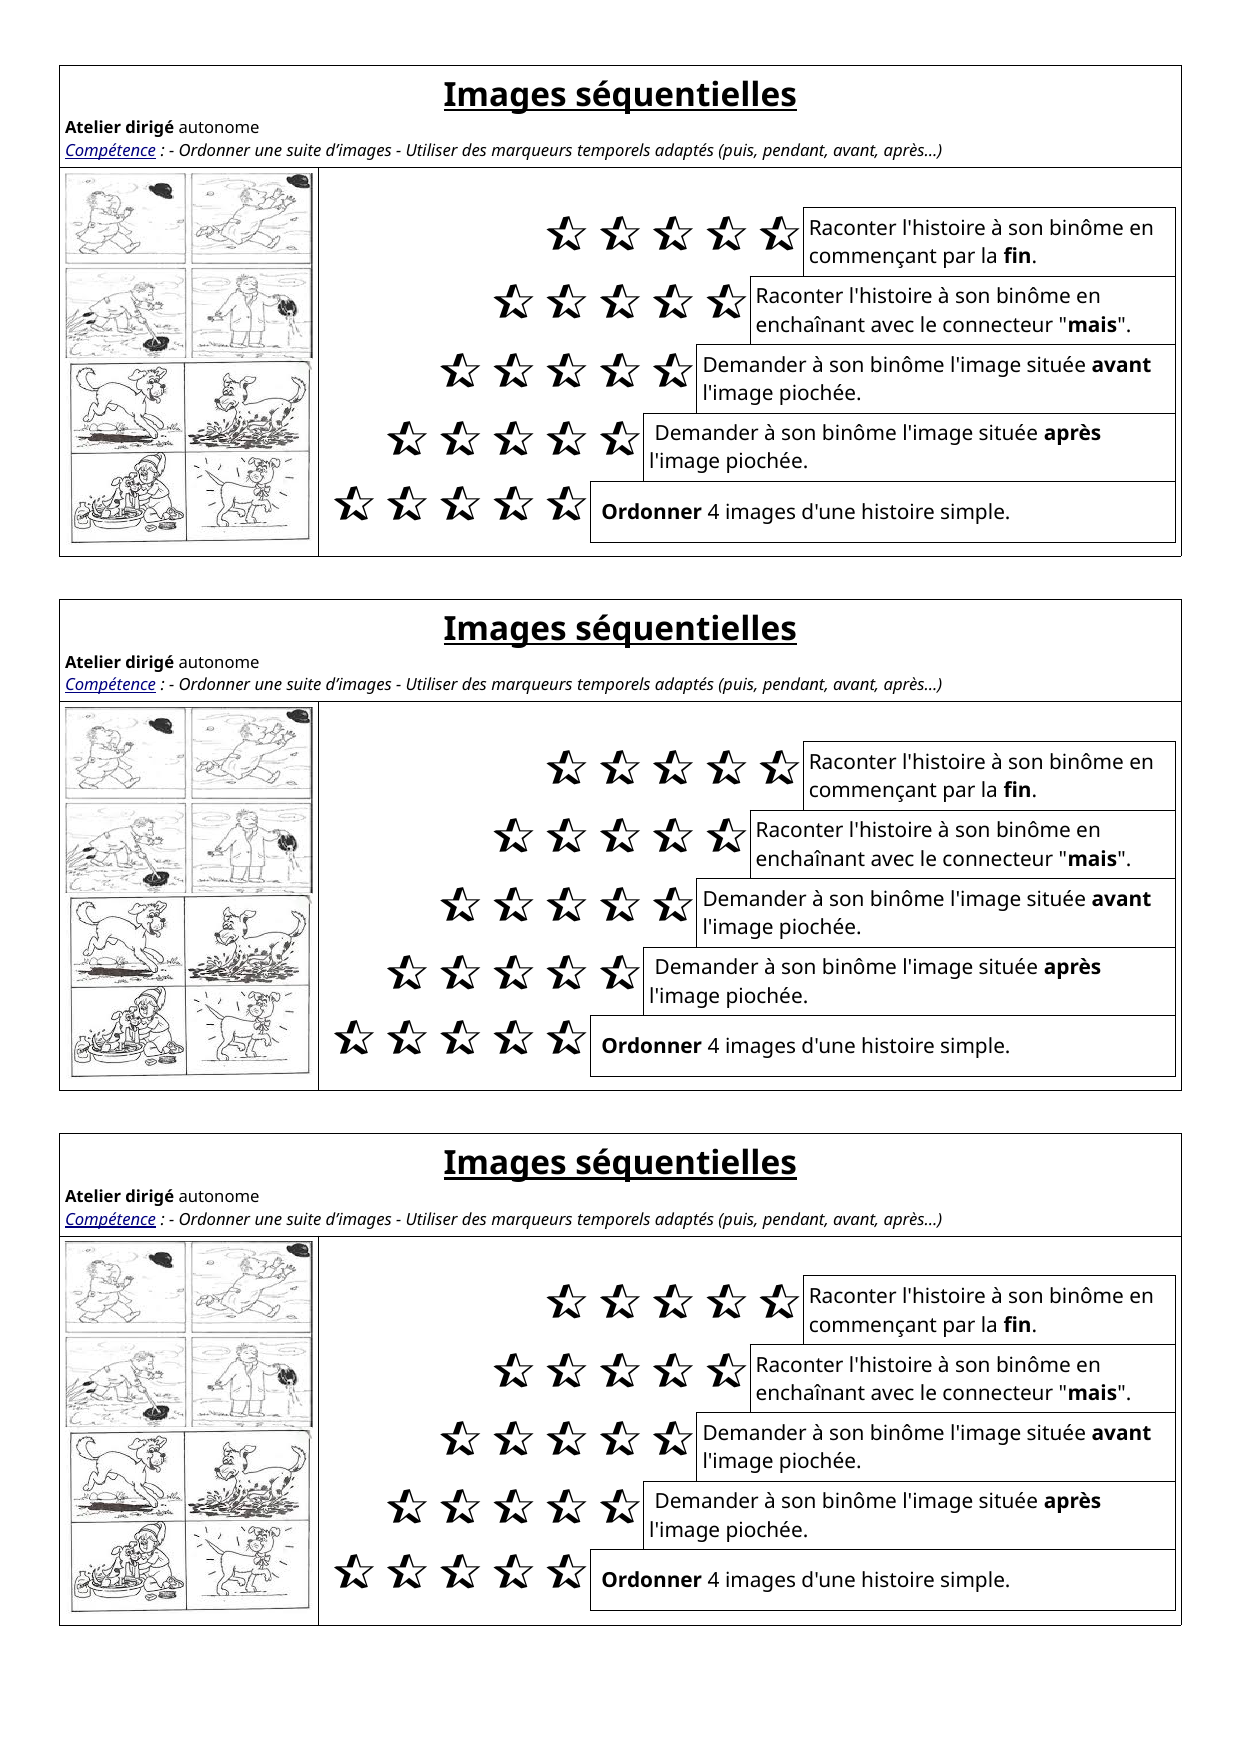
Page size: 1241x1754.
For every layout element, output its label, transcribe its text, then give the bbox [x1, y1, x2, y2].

table_header  [590, 1275, 643, 1344]
table_cell [430, 810, 484, 878]
table_cell Raconter l'histoire à son binôme en enchaînant avec le connecteur "mais". [751, 277, 1175, 344]
table_cell [319, 1237, 1181, 1624]
table_header [484, 741, 537, 810]
table_cell  [484, 344, 537, 412]
table_cell [319, 702, 1181, 1090]
table_header  [643, 207, 696, 276]
table_cell [377, 344, 430, 412]
table_cell  [643, 344, 696, 412]
table_cell Demander à son binôme l'image située avant l'image piochée. [697, 879, 1175, 947]
table_cell  [377, 413, 430, 481]
table_cell  [643, 1344, 696, 1412]
table_cell  [590, 1344, 643, 1412]
table_cell [324, 878, 377, 947]
table_cell  [430, 878, 484, 947]
picture [64, 173, 313, 545]
table_cell  [377, 481, 430, 542]
table_cell  [590, 344, 643, 412]
table_cell  [484, 947, 537, 1015]
table_header [484, 207, 537, 276]
table_cell [430, 276, 484, 344]
table_cell  [537, 276, 590, 344]
table_cell [324, 276, 377, 344]
table_header [430, 207, 484, 276]
table_header  [750, 741, 803, 810]
table_header  [750, 207, 803, 276]
table_cell  [537, 1344, 590, 1412]
table_cell  [377, 947, 430, 1015]
table_cell [324, 413, 377, 481]
table_cell Ordonner 4 images d'une histoire simple. [591, 482, 1175, 542]
table_cell  [484, 1015, 537, 1076]
table_header  [750, 1275, 803, 1344]
table_cell [430, 1344, 484, 1412]
table_header [430, 741, 484, 810]
table_cell  [377, 1481, 430, 1549]
table_header  [590, 741, 643, 810]
table_cell  [590, 413, 643, 481]
table_cell  [377, 1015, 430, 1076]
table_header [430, 1275, 484, 1344]
table_cell [324, 947, 377, 1015]
table_cell  [643, 810, 696, 878]
table_cell  [590, 810, 643, 878]
table_cell  [324, 1549, 377, 1610]
table_cell  [537, 1015, 590, 1076]
table_cell Demander à son binôme l'image située après l'image piochée. [644, 414, 1175, 481]
table_cell [60, 168, 318, 556]
table_cell Demander à son binôme l'image située avant l'image piochée. [697, 345, 1175, 412]
table_cell Ordonner 4 images d'une histoire simple. [591, 1016, 1175, 1076]
table_cell [324, 1481, 377, 1549]
table_header  [537, 207, 590, 276]
table_cell  [430, 947, 484, 1015]
table_cell  [590, 276, 643, 344]
table_cell  [537, 1412, 590, 1481]
table_cell  [484, 810, 537, 878]
table_header  [537, 741, 590, 810]
table_header  [590, 207, 643, 276]
table_cell  [537, 810, 590, 878]
table_cell  [430, 1481, 484, 1549]
table_cell Demander à son binôme l'image située après l'image piochée. [644, 1482, 1175, 1549]
table_cell [324, 810, 377, 878]
table_cell  [590, 878, 643, 947]
table_header Images séquentielles Atelier dirigé autonome Compétence : - Ordonner une suite d’images - Utiliser des marqueurs temporels adaptés (puis, pendant, avant, après…) [60, 600, 1181, 701]
table_cell Demander à son binôme l'image située après l'image piochée. [644, 948, 1175, 1015]
table_cell  [643, 276, 696, 344]
table_cell  [696, 276, 750, 344]
table_cell [377, 810, 430, 878]
table_header [324, 207, 377, 276]
table_cell  [430, 344, 484, 412]
table_cell  [484, 481, 537, 542]
table_cell  [484, 276, 537, 344]
table_header Images séquentielles Atelier dirigé autonome Compétence : - Ordonner une suite d’images - Utiliser des marqueurs temporels adaptés (puis, pendant, avant, après…) [60, 1134, 1181, 1236]
table_header [324, 1275, 377, 1344]
table_cell Raconter l'histoire à son binôme en enchaînant avec le connecteur "mais". [751, 1345, 1175, 1412]
table_cell  [324, 481, 377, 542]
table_cell  [537, 413, 590, 481]
table_cell  [484, 1412, 537, 1481]
table_cell [60, 702, 318, 1090]
table_header Raconter l'histoire à son binôme en commençant par la fin. [804, 742, 1175, 810]
table_header [377, 1275, 430, 1344]
table_header  [643, 741, 696, 810]
table_header Images séquentielles Atelier dirigé autonome Compétence : - Ordonner une suite d’images - Utiliser des marqueurs temporels adaptés (puis, pendant, avant, après…) [60, 66, 1181, 167]
table_cell  [590, 1481, 643, 1549]
table_header  [537, 1275, 590, 1344]
table_cell  [484, 1344, 537, 1412]
table_cell  [590, 1412, 643, 1481]
table_header [377, 207, 430, 276]
table_cell  [430, 413, 484, 481]
table_cell  [537, 1481, 590, 1549]
table_cell [377, 1344, 430, 1412]
table_cell  [377, 1549, 430, 1610]
table_cell [377, 1412, 430, 1481]
table_header [377, 741, 430, 810]
table_cell [319, 168, 1181, 556]
table_cell Demander à son binôme l'image située avant l'image piochée. [697, 1413, 1175, 1481]
table_header  [696, 207, 750, 276]
table_header  [643, 1275, 696, 1344]
table_cell [324, 1412, 377, 1481]
table_cell  [537, 344, 590, 412]
table_cell  [537, 481, 590, 542]
table_cell  [484, 1549, 537, 1610]
table_cell  [537, 1549, 590, 1610]
picture [64, 707, 313, 1079]
table_cell [60, 1237, 318, 1624]
table_header Raconter l'histoire à son binôme en commençant par la fin. [804, 208, 1175, 276]
table_cell  [643, 1412, 696, 1481]
table_cell  [537, 878, 590, 947]
table_cell Raconter l'histoire à son binôme en enchaînant avec le connecteur "mais". [751, 811, 1175, 878]
table_cell [324, 344, 377, 412]
table_cell  [696, 810, 750, 878]
table_header  [696, 1275, 750, 1344]
picture [64, 1241, 313, 1614]
table_cell  [484, 413, 537, 481]
table_cell [377, 878, 430, 947]
table_header  [696, 741, 750, 810]
table_header Raconter l'histoire à son binôme en commençant par la fin. [804, 1276, 1175, 1344]
table_cell  [537, 947, 590, 1015]
table_cell  [430, 1549, 484, 1610]
table_header [484, 1275, 537, 1344]
table_cell  [430, 481, 484, 542]
table_cell Ordonner 4 images d'une histoire simple. [591, 1550, 1175, 1610]
table_cell  [484, 878, 537, 947]
table_cell  [430, 1015, 484, 1076]
table_cell  [430, 1412, 484, 1481]
table_header [324, 741, 377, 810]
table_cell  [696, 1344, 750, 1412]
table_cell [377, 276, 430, 344]
table_cell [324, 1344, 377, 1412]
table_cell  [324, 1015, 377, 1076]
table_cell  [590, 947, 643, 1015]
table_cell  [643, 878, 696, 947]
table_cell  [484, 1481, 537, 1549]
